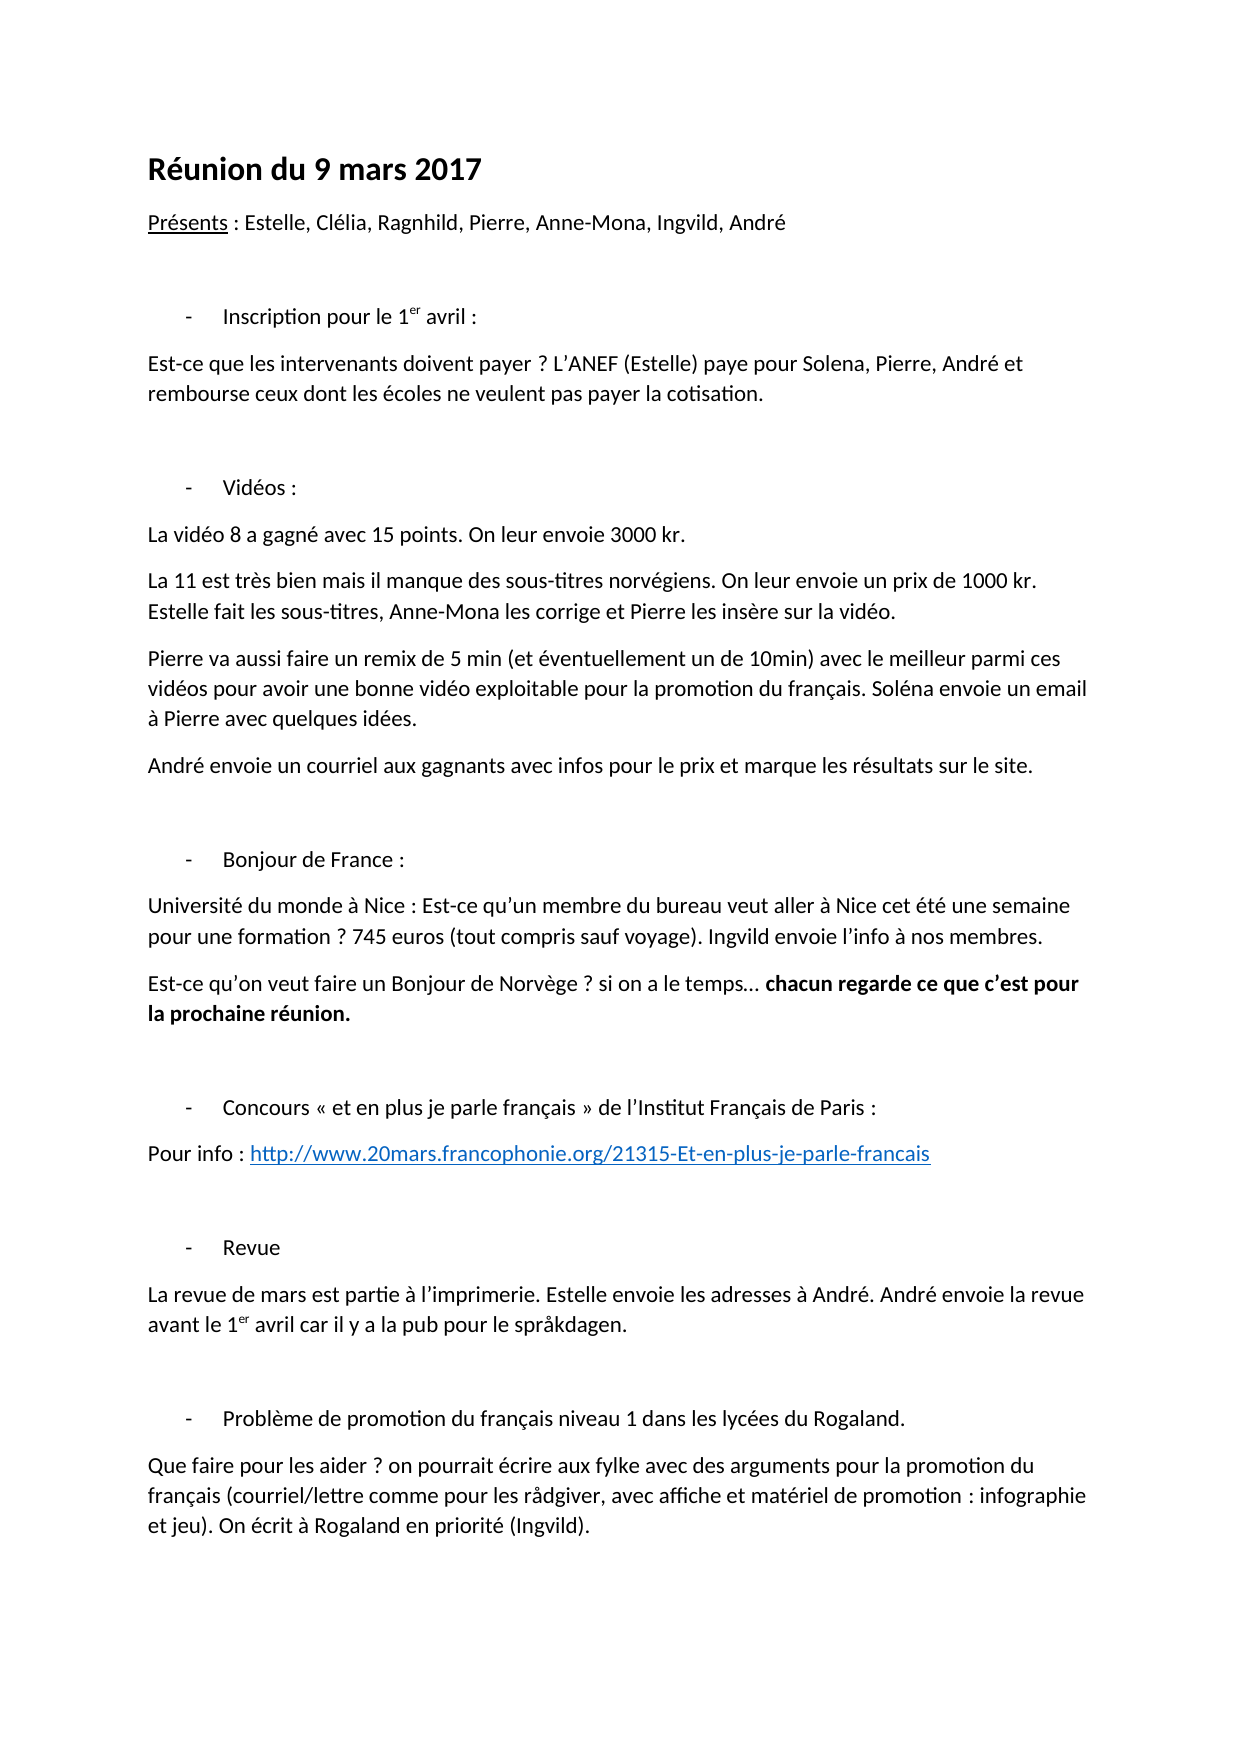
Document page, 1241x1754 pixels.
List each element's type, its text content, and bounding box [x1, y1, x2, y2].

text Pierre va aussi faire un remix de 5 min (et éventuellement un de 10min) avec le meilleur parmi ces vidéos pour avoir une bonne vidéo exploitable pour la promotion du français. Soléna envoie un email à Pierre avec quelques idées. [148, 644, 1093, 732]
list Bonjour de France : [185, 845, 1093, 873]
text La revue de mars est partie à l’imprimerie. Estelle envoie les adresses à André. André envoie la revue avant le 1er avril car il y a la pub pour le språkdagen. [148, 1280, 1093, 1338]
text Que faire pour les aider ? on pourrait écrire aux fylke avec des arguments pour la promotion du français (courriel/lettre comme pour les rådgiver, avec affiche et matériel de promotion : infographie et jeu). On écrit à Rogaland en priorité (Ingvild). [148, 1451, 1093, 1539]
list Vidéos : [185, 473, 1093, 501]
text La 11 est très bien mais il manque des sous-titres norvégiens. On leur envoie un prix de 1000 kr. Estelle fait les sous-titres, Anne-Mona les corrige et Pierre les insère sur la vidéo. [148, 567, 1093, 625]
list Concours « et en plus je parle français » de l’Institut Français de Paris : [185, 1093, 1093, 1121]
text La vidéo 8 a gagné avec 15 points. On leur envoie 3000 kr. [148, 520, 1093, 548]
text Pour info : http://www.20mars.francophonie.org/21315-Et-en-plus-je-parle-francais [148, 1139, 1093, 1167]
text Est-ce que les intervenants doivent payer ? L’ANEF (Estelle) paye pour Solena, Pierre, André et rembourse ceux dont les écoles ne veulent pas payer la cotisation. [148, 349, 1093, 407]
list Revue [185, 1233, 1093, 1261]
text Est-ce qu’on veut faire un Bonjour de Norvège ? si on a le temps… chacun regarde ce que c’est pour la prochaine réunion. [148, 969, 1093, 1027]
list Problème de promotion du français niveau 1 dans les lycées du Rogaland. [185, 1404, 1093, 1432]
list Inscription pour le 1er avril : [185, 302, 1093, 330]
text Réunion du 9 mars 2017 [148, 148, 1093, 188]
text Présents : Estelle, Clélia, Ragnhild, Pierre, Anne-Mona, Ingvild, André [148, 208, 1093, 236]
text André envoie un courriel aux gagnants avec infos pour le prix et marque les résultats sur le site. [148, 751, 1093, 779]
text Université du monde à Nice : Est-ce qu’un membre du bureau veut aller à Nice cet été une semaine pour une formation ? 745 euros (tout compris sauf voyage). Ingvild envoie l’info à nos membres. [148, 892, 1093, 950]
